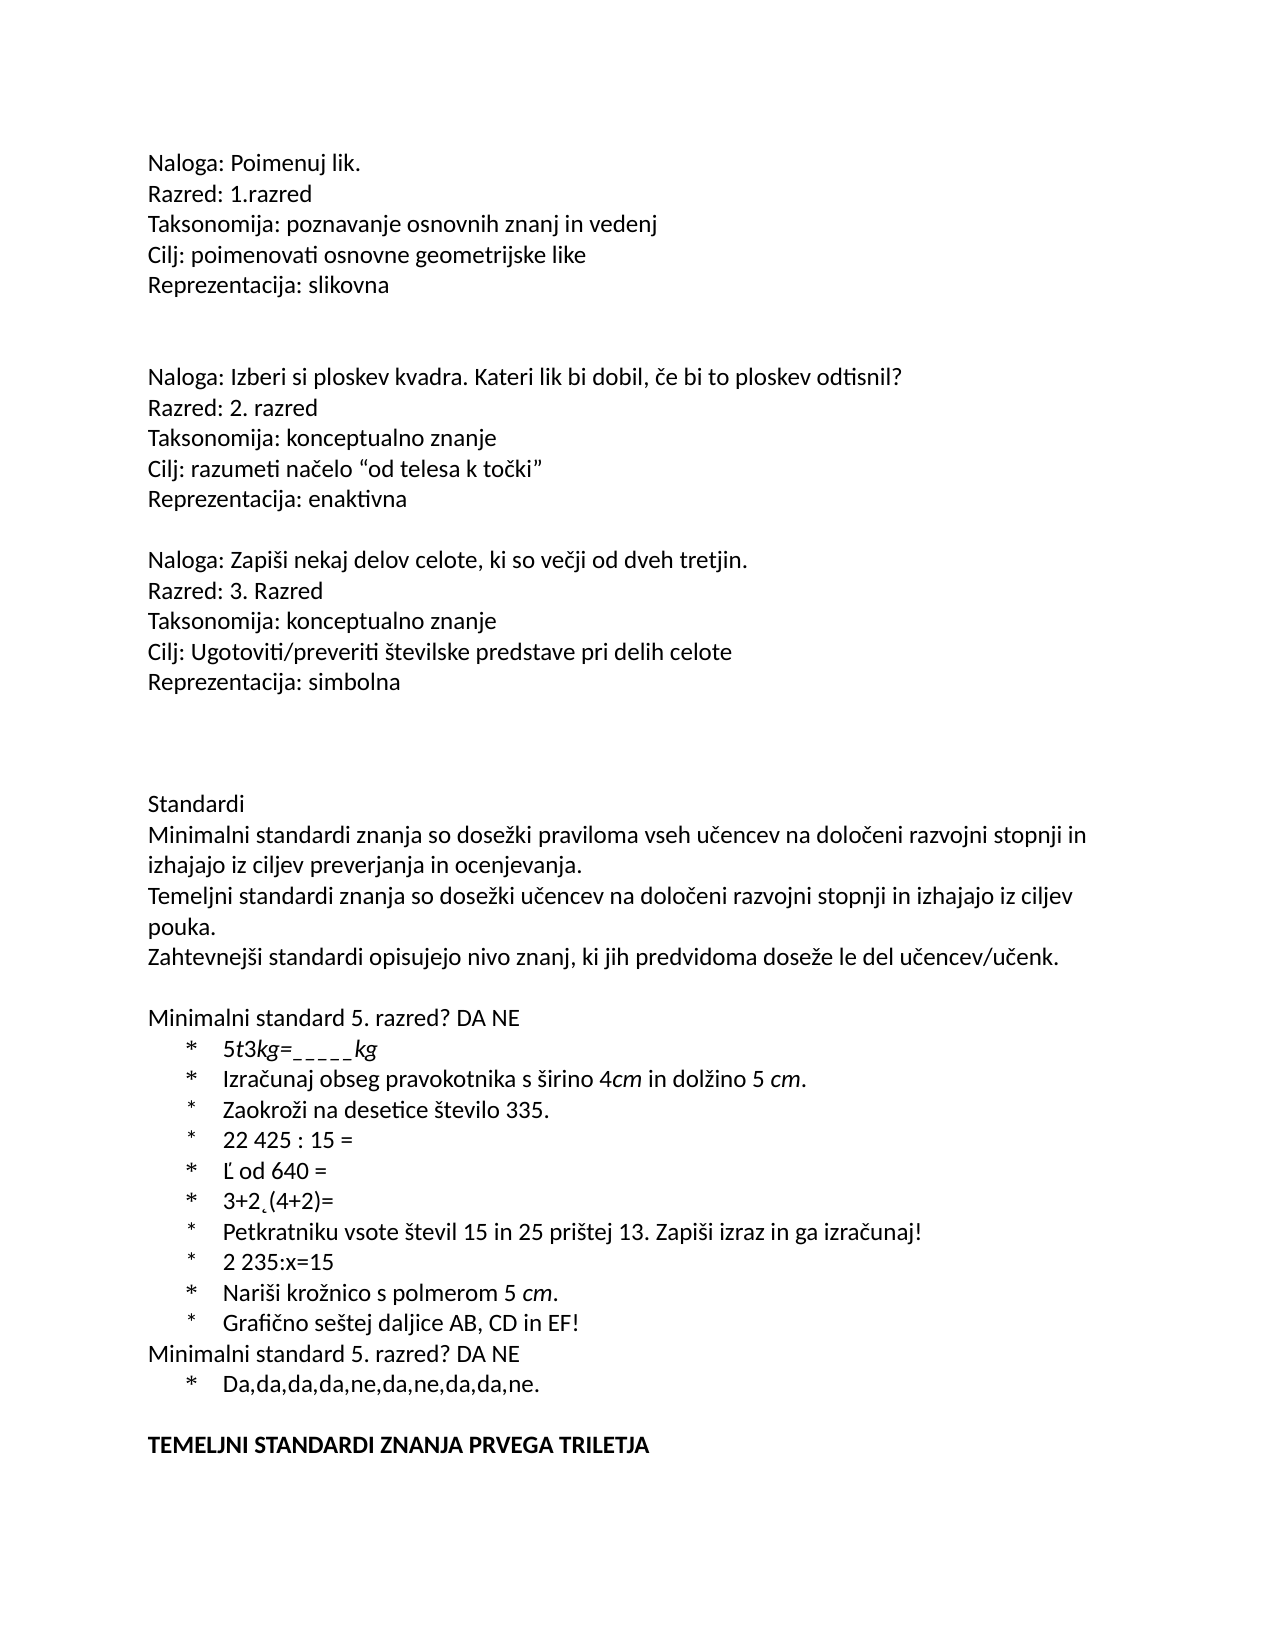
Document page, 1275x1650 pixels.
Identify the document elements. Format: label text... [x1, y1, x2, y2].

text Temeljni standardi znanja so dosežki učencev na določeni razvojni stopnji in izhajajo iz ciljev pouka. [148, 880, 1127, 941]
text Cilj: Ugotoviti/preveriti številske predstave pri delih celote [148, 636, 1127, 666]
list Izračunaj obseg pravokotnika s širino 4cm in dolžino 5 cm. [185, 1063, 1127, 1094]
list 2 235:x=15 [185, 1246, 1127, 1277]
list 22 425 : 15 = [185, 1124, 1127, 1155]
text Reprezentacija: enaktivna [148, 483, 1127, 514]
text Standardi [148, 788, 1127, 819]
text Naloga: Poimenuj lik. [148, 148, 1127, 178]
text Razred: 2. razred [148, 392, 1127, 422]
text Cilj: poimenovati osnovne geometrijske like [148, 239, 1127, 270]
list 5t3kg=_____kg [185, 1033, 1127, 1063]
text Taksonomija: konceptualno znanje [148, 605, 1127, 636]
text Minimalni standard 5. razred? DA NE [148, 1338, 1127, 1368]
text Zahtevnejši standardi opisujejo nivo znanj, ki jih predvidoma doseže le del učencev/učenk. [148, 941, 1127, 972]
text Cilj: razumeti načelo “od telesa k točki” [148, 453, 1127, 483]
text TEMELJNI STANDARDI ZNANJA PRVEGA TRILETJA [148, 1429, 1127, 1460]
list Da,da,da,da,ne,da,ne,da,da,ne. [185, 1368, 1127, 1399]
text Taksonomija: konceptualno znanje [148, 422, 1127, 453]
text Minimalni standardi znanja so dosežki praviloma vseh učencev na določeni razvojni stopnji in izhajajo iz ciljev preverjanja in ocenjevanja. [148, 819, 1127, 880]
list Grafično seštej daljice AB, CD in EF! [185, 1307, 1127, 1338]
text Razred: 3. Razred [148, 575, 1127, 605]
text Taksonomija: poznavanje osnovnih znanj in vedenj [148, 209, 1127, 239]
list Nariši krožnico s polmerom 5 cm. [185, 1277, 1127, 1307]
text Naloga: Zapiši nekaj delov celote, ki so večji od dveh tretjin. [148, 544, 1127, 575]
text Reprezentacija: simbolna [148, 666, 1127, 697]
text Reprezentacija: slikovna [148, 270, 1127, 300]
list 3+2˛(4+2)= [185, 1185, 1127, 1216]
text Naloga: Izberi si ploskev kvadra. Kateri lik bi dobil, če bi to ploskev odtisnil? [148, 361, 1127, 392]
list Zaokroži na desetice število 335. [185, 1094, 1127, 1124]
text Razred: 1.razred [148, 178, 1127, 209]
list Ľ od 640 = [185, 1155, 1127, 1185]
text Minimalni standard 5. razred? DA NE [148, 1002, 1127, 1033]
list Petkratniku vsote števil 15 in 25 prištej 13. Zapiši izraz in ga izračunaj! [185, 1216, 1127, 1246]
